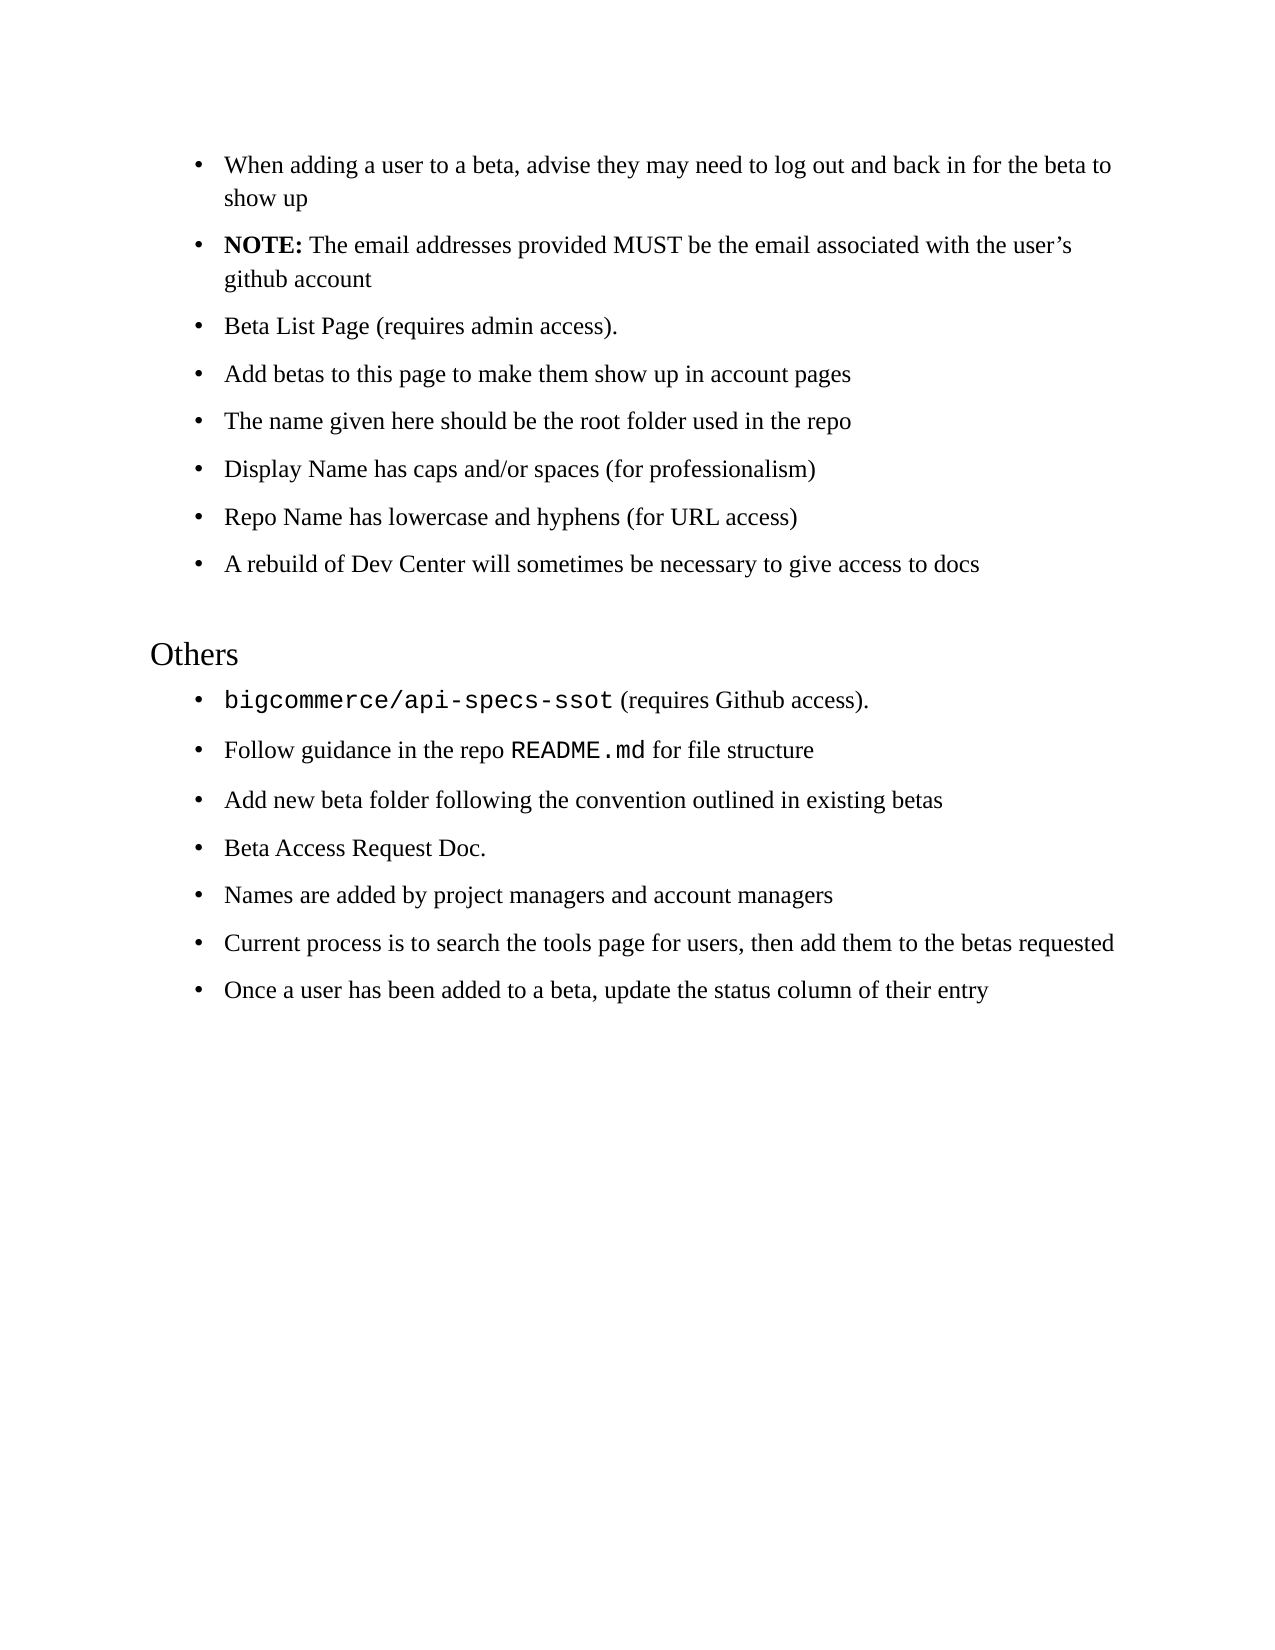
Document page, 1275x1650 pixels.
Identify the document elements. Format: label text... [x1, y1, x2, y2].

list Beta Access Request Doc. [194, 833, 1125, 862]
list Names are added by project managers and account managers [194, 880, 1125, 909]
list Beta List Page (requires admin access). [194, 311, 1125, 340]
list Follow guidance in the repo README.md for file structure [194, 735, 1125, 766]
subtitle Others [150, 634, 1125, 673]
list Display Name has caps and/or spaces (for professionalism) [194, 454, 1125, 483]
list Repo Name has lowercase and hyphens (for URL access) [194, 502, 1125, 530]
list bigcommerce/api-specs-ssot (requires Github access). [194, 685, 1125, 716]
list NOTE: The email addresses provided MUST be the email associated with the user’s github account [194, 231, 1125, 292]
list The name given here should be the root folder used in the repo [194, 406, 1125, 435]
list A rebuild of Dev Center will sometimes be necessary to give access to docs [194, 549, 1125, 578]
list Once a user has been added to a beta, update the status column of their entry [194, 976, 1125, 1004]
list Add new beta folder following the convention outlined in existing betas [194, 785, 1125, 814]
list Current process is to search the tools page for users, then add them to the betas requested [194, 928, 1125, 957]
list When adding a user to a beta, advise they may need to log out and back in for the beta to show up [194, 150, 1125, 212]
list Add betas to this page to make them show up in account pages [194, 359, 1125, 388]
